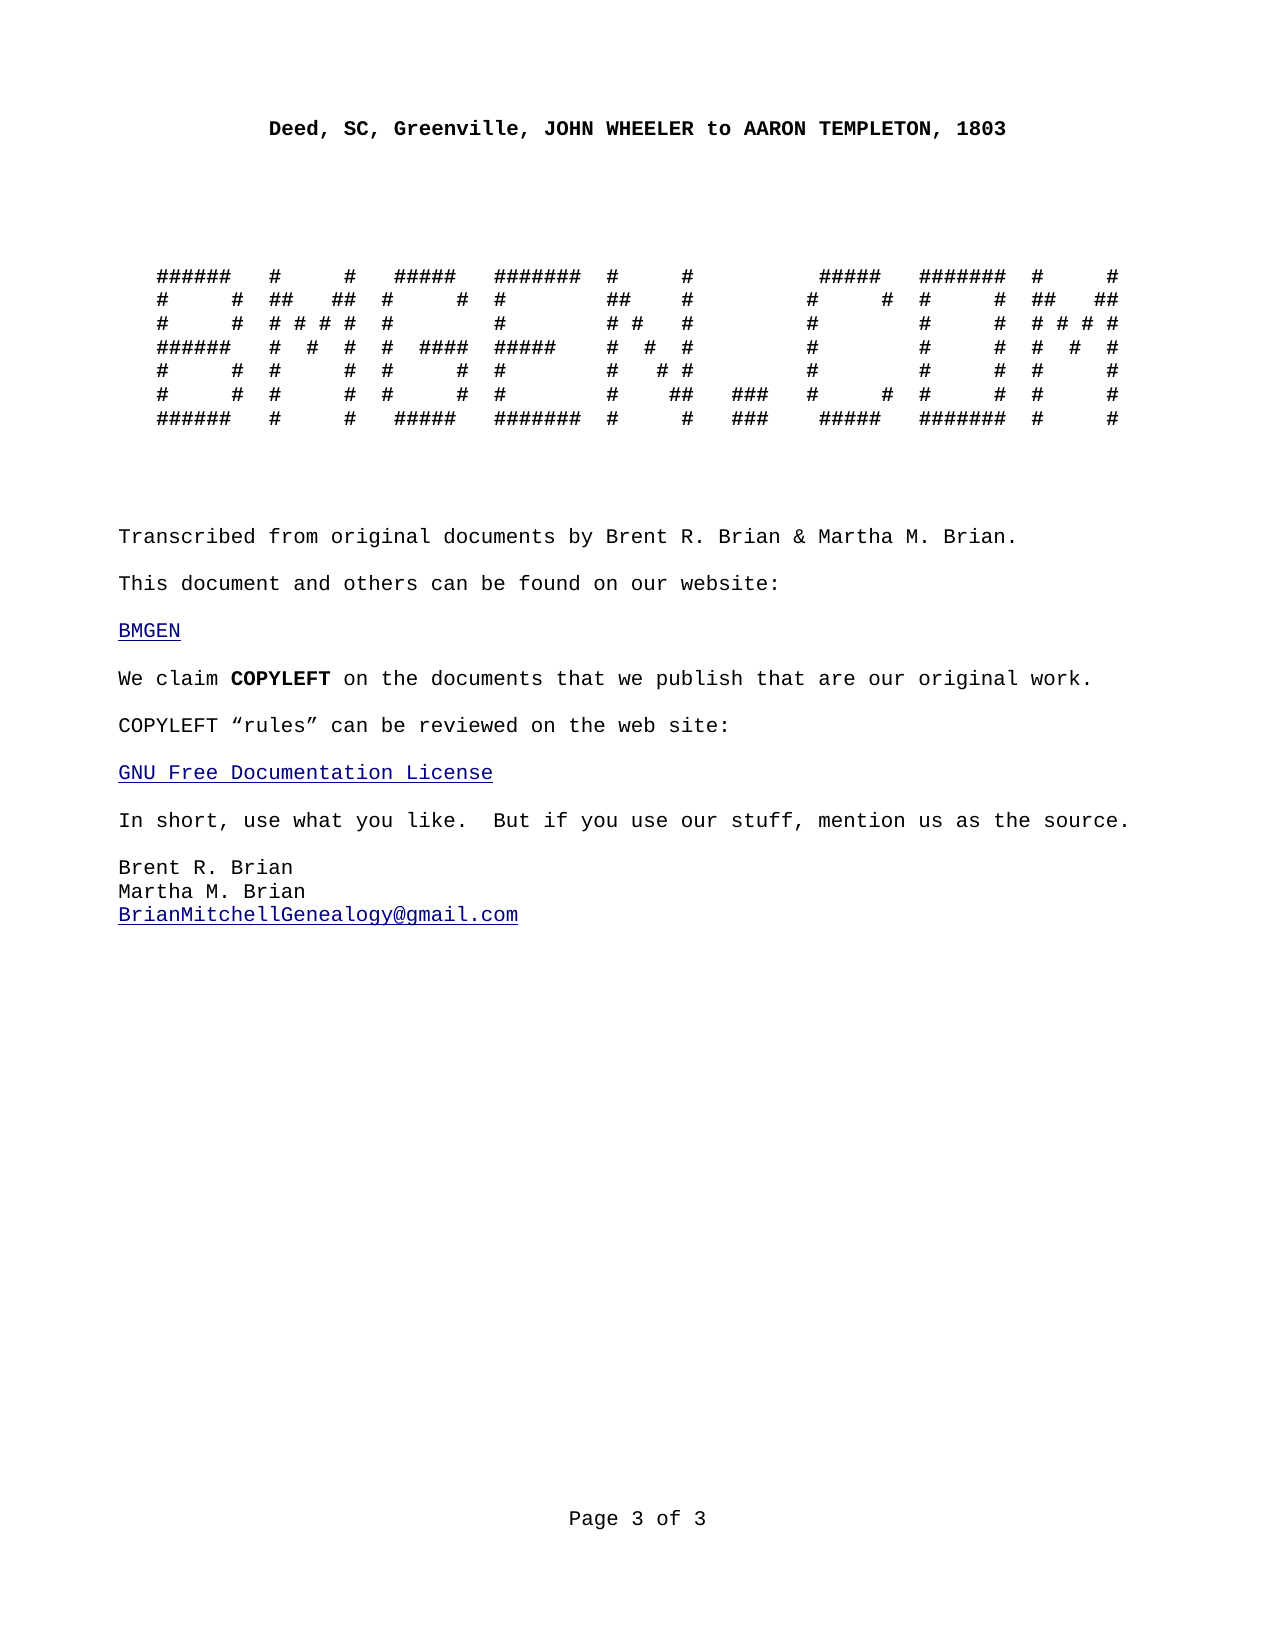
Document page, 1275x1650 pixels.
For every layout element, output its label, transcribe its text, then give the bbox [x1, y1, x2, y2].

text # # # # # # # # ## ### # # # # # # [118, 384, 1157, 408]
text We claim COPYLEFT on the documents that we publish that are our original work. [118, 668, 1157, 691]
text BMGEN [118, 621, 1157, 644]
text ###### # # # # #### ##### # # # # # # # # # [118, 337, 1157, 360]
text Brent R. Brian [118, 857, 1157, 881]
text BrianMitchellGenealogy@gmail.com [118, 904, 1157, 928]
text In short, use what you like. But if you use our stuff, mention us as the source. [118, 810, 1157, 833]
text This document and others can be found on our website: [118, 573, 1157, 597]
text GNU Free Documentation License [118, 762, 1157, 786]
text Martha M. Brian [118, 881, 1157, 904]
text # # # # # # # # # # # # # # # [118, 360, 1157, 384]
text ###### # # ##### ####### # # ##### ####### # # [118, 266, 1157, 289]
text # # # # # # # # # # # # # # # # # # [118, 313, 1157, 337]
text Transcribed from original documents by Brent R. Brian & Martha M. Brian. [118, 526, 1157, 549]
text # # ## ## # # # ## # # # # # ## ## [118, 289, 1157, 313]
text COPYLEFT “rules” can be reviewed on the web site: [118, 715, 1157, 739]
text ###### # # ##### ####### # # ### ##### ####### # # [118, 408, 1157, 431]
